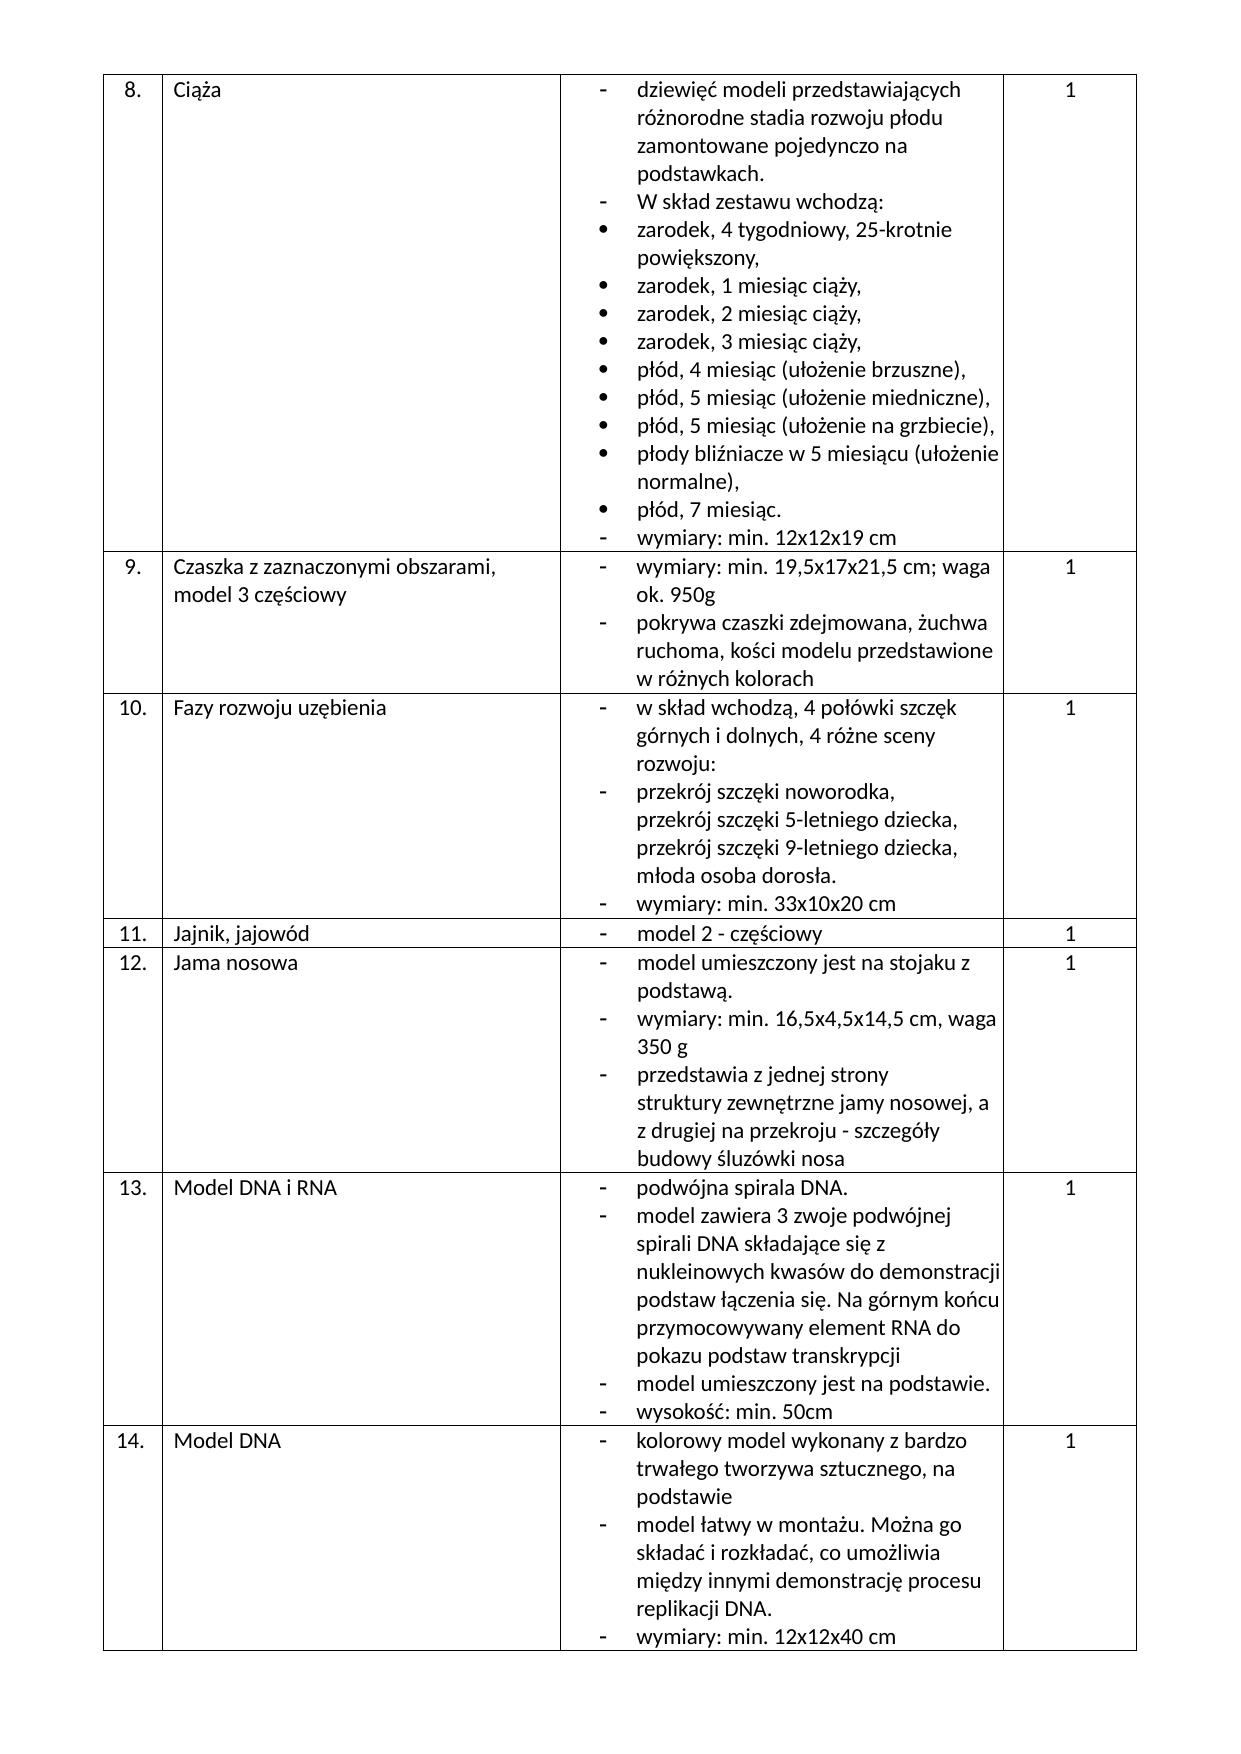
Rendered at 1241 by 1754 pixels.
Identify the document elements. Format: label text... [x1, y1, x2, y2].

table_cell model 2 - częściowy [561, 919, 1003, 947]
table_cell 1 [1004, 919, 1136, 947]
table_cell Ciąża [163, 75, 560, 551]
table_cell 14. [104, 1426, 162, 1650]
table_cell 1 [1004, 948, 1136, 1172]
table_cell model umieszczony jest na stojaku z podstawą. wymiary: min. 16,5x4,5x14,5 cm, waga 350 g przedstawia z jednej strony struktury zewnętrzne jamy nosowej, a z drugiej na przekroju - szczegóły budowy śluzówki nosa [561, 948, 1003, 1172]
table_cell Jama nosowa [163, 948, 560, 1172]
table_cell 12. [104, 948, 162, 1172]
table_cell Model DNA [163, 1426, 560, 1650]
table_cell 11. [104, 919, 162, 947]
table_cell Model DNA i RNA [163, 1173, 560, 1425]
table_cell 1 [1004, 552, 1136, 692]
table_cell 1 [1004, 1426, 1136, 1650]
table_cell Fazy rozwoju uzębienia [163, 694, 560, 918]
table_cell w skład wchodzą, 4 połówki szczęk górnych i dolnych, 4 różne sceny rozwoju: przekrój szczęki noworodka, przekrój szczęki 5-letniego dziecka, przekrój szczęki 9-letniego dziecka, młoda osoba dorosła. wymiary: min. 33x10x20 cm [561, 694, 1003, 918]
table_cell 10. [104, 694, 162, 918]
table_cell 13. [104, 1173, 162, 1425]
table_cell 1 [1004, 1173, 1136, 1425]
table_cell Jajnik, jajowód [163, 919, 560, 947]
table_cell 1 [1004, 694, 1136, 918]
table_cell 1 [1004, 75, 1136, 551]
table_cell 8. [104, 75, 162, 551]
table_cell kolorowy model wykonany z bardzo trwałego tworzywa sztucznego, na podstawie model łatwy w montażu. Można go składać i rozkładać, co umożliwia między innymi demonstrację procesu replikacji DNA. wymiary: min. 12x12x40 cm [561, 1426, 1003, 1650]
table_cell Czaszka z zaznaczonymi obszarami, model 3 częściowy [163, 552, 560, 692]
table_cell wymiary: min. 19,5x17x21,5 cm; waga ok. 950g pokrywa czaszki zdejmowana, żuchwa ruchoma, kości modelu przedstawione w różnych kolorach [561, 552, 1003, 692]
table_cell dziewięć modeli przedstawiających różnorodne stadia rozwoju płodu zamontowane pojedynczo na podstawkach. W skład zestawu wchodzą: zarodek, 4 tygodniowy, 25-krotnie powiększony, zarodek, 1 miesiąc ciąży, zarodek, 2 miesiąc ciąży, zarodek, 3 miesiąc ciąży, płód, 4 miesiąc (ułożenie brzuszne), płód, 5 miesiąc (ułożenie miedniczne), płód, 5 miesiąc (ułożenie na grzbiecie), płody bliźniacze w 5 miesiącu (ułożenie normalne), płód, 7 miesiąc. wymiary: min. 12x12x19 cm [561, 75, 1003, 551]
table_cell podwójna spirala DNA. model zawiera 3 zwoje podwójnej spirali DNA składające się z nukleinowych kwasów do demonstracji podstaw łączenia się. Na górnym końcu przymocowywany element RNA do pokazu podstaw transkrypcji model umieszczony jest na podstawie. wysokość: min. 50cm [561, 1173, 1003, 1425]
table_cell 9. [104, 552, 162, 692]
